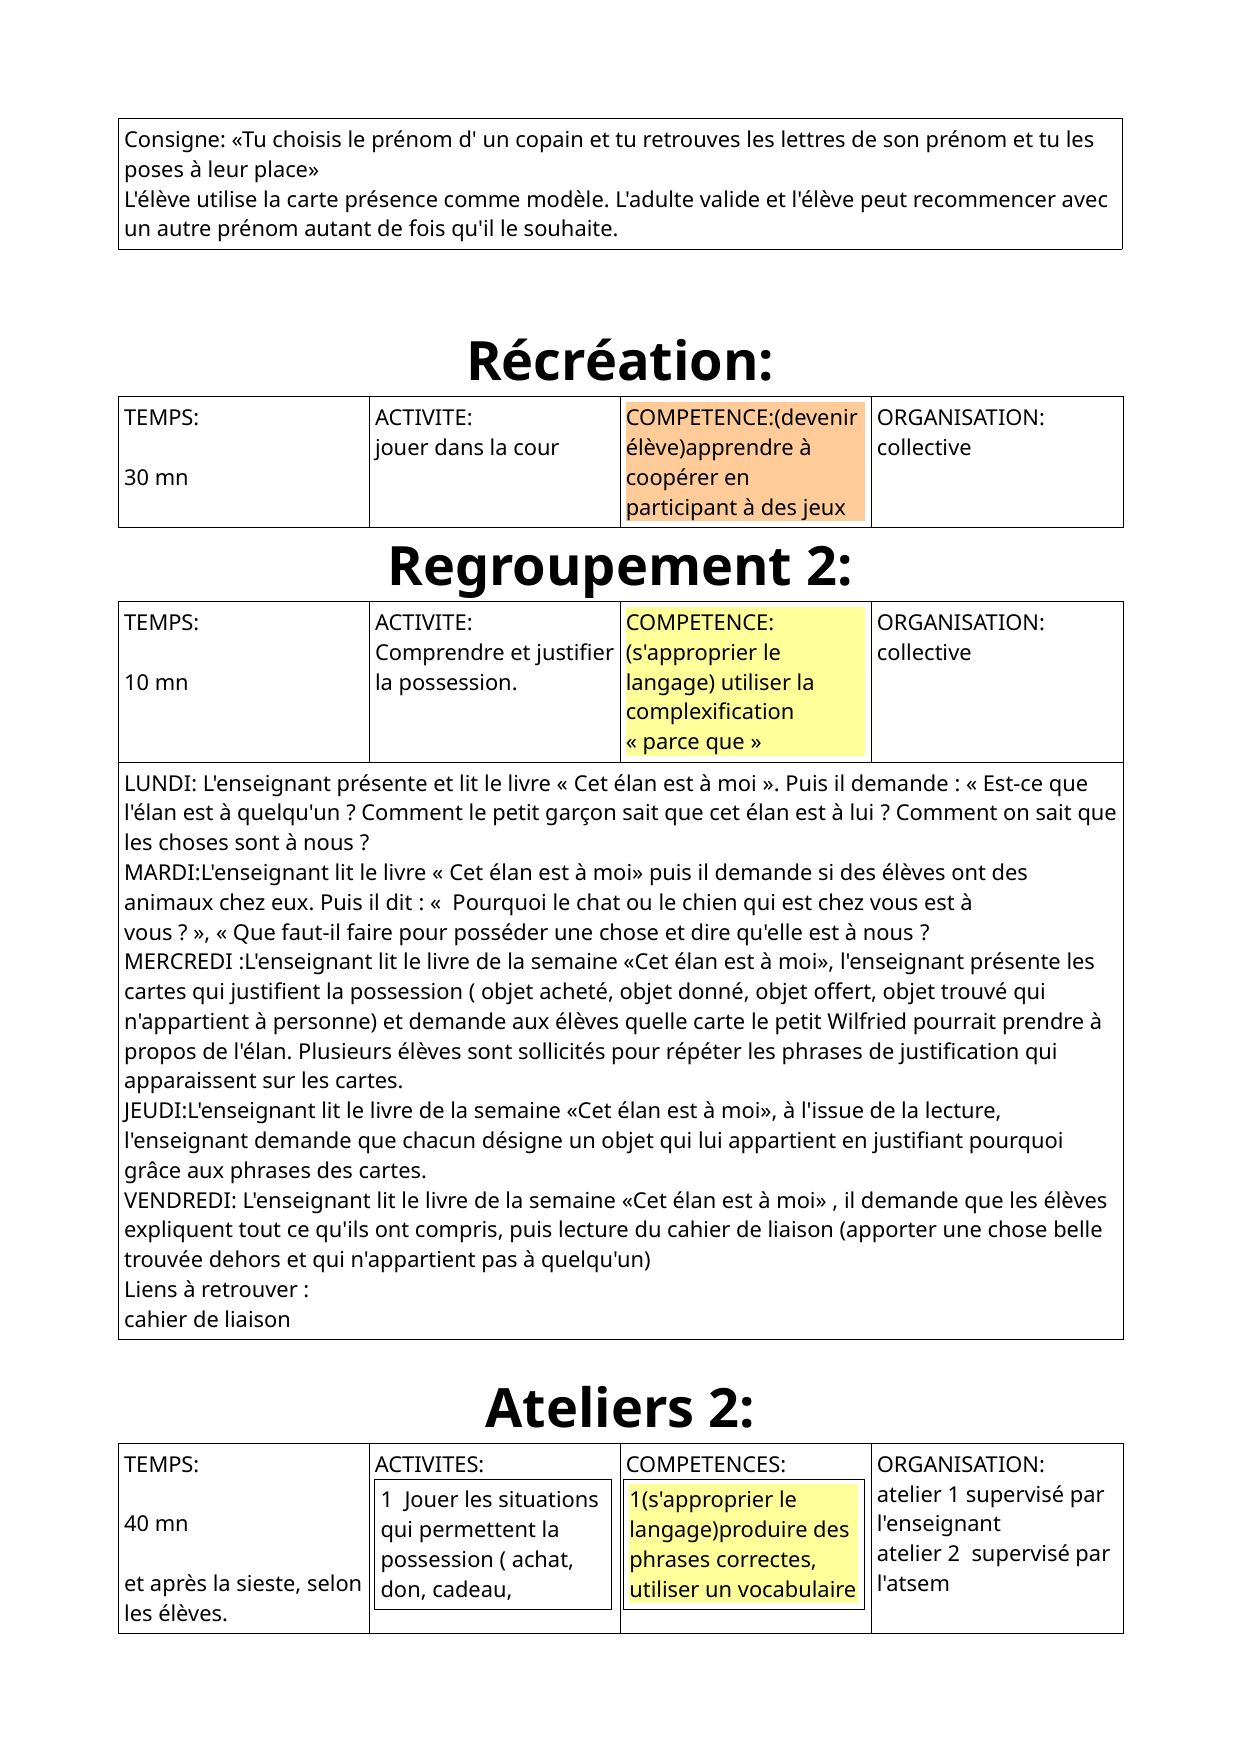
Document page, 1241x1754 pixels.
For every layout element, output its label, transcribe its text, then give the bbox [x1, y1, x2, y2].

table_header ORGANISATION: atelier 1 supervisé par l'enseignant atelier 2 supervisé par l'atsem [872, 1444, 1123, 1633]
table_header COMPETENCES: [621, 1444, 871, 1633]
table_header ORGANISATION: collective [872, 602, 1123, 762]
table_header TEMPS: 10 mn [119, 602, 369, 762]
table_header ACTIVITES: [370, 1444, 620, 1633]
table_header ORGANISATION: collective [872, 397, 1123, 527]
table_header COMPETENCE: (s'approprier le langage) utiliser la complexification « parce que » [621, 602, 871, 762]
table_header TEMPS: 30 mn [119, 397, 369, 527]
table_header ACTIVITE: jouer dans la cour [370, 397, 620, 527]
table_header 1 Jouer les situations qui permettent la possession ( achat, don, cadeau, [375, 1480, 611, 1609]
table_header ACTIVITE: Comprendre et justifier la possession. [370, 602, 620, 762]
table_header COMPETENCE:(devenir élève)apprendre à coopérer en participant à des jeux [621, 397, 871, 527]
table_header LUNDI: L'enseignant présente et lit le livre « Cet élan est à moi ». Puis il demande : « Est-ce que l'élan est à quelqu'un ? Comment le petit garçon sait que cet élan est à lui ? Comment on sait que les choses sont à nous ? MARDI:L'enseignant lit le livre « Cet élan est à moi» puis il demande si des élèves ont des animaux chez eux. Puis il dit : « Pourquoi le chat ou le chien qui est chez vous est à vous ? », « Que faut-il faire pour posséder une chose et dire qu'elle est à nous ? MERCREDI :L'enseignant lit le livre de la semaine «Cet élan est à moi», l'enseignant présente les cartes qui justifient la possession ( objet acheté, objet donné, objet offert, objet trouvé qui n'appartient à personne) et demande aux élèves quelle carte le petit Wilfried pourrait prendre à propos de l'élan. Plusieurs élèves sont sollicités pour répéter les phrases de justification qui apparaissent sur les cartes. JEUDI:L'enseignant lit le livre de la semaine «Cet élan est à moi», à l'issue de la lecture, l'enseignant demande que chacun désigne un objet qui lui appartient en justifiant pourquoi grâce aux phrases des cartes. VENDREDI: L'enseignant lit le livre de la semaine «Cet élan est à moi» , il demande que les élèves expliquent tout ce qu'ils ont compris, puis lecture du cahier de liaison (apporter une chose belle trouvée dehors et qui n'appartient pas à quelqu'un) Liens à retrouver : cahier de liaison [119, 763, 1123, 1339]
text Ateliers 2: [118, 1369, 1122, 1443]
table_header TEMPS: 40 mn et après la sieste, selon les élèves. [119, 1444, 369, 1633]
text Récréation: [118, 323, 1122, 396]
table_header Consigne: «Tu choisis le prénom d' un copain et tu retrouves les lettres de son prénom et tu les poses à leur place» L'élève utilise la carte présence comme modèle. L'adulte valide et l'élève peut recommencer avec un autre prénom autant de fois qu'il le souhaite. [119, 119, 1122, 249]
text Regroupement 2: [118, 528, 1122, 601]
table_header 1(s'approprier le langage)produire des phrases correctes, utiliser un vocabulaire [624, 1480, 864, 1609]
